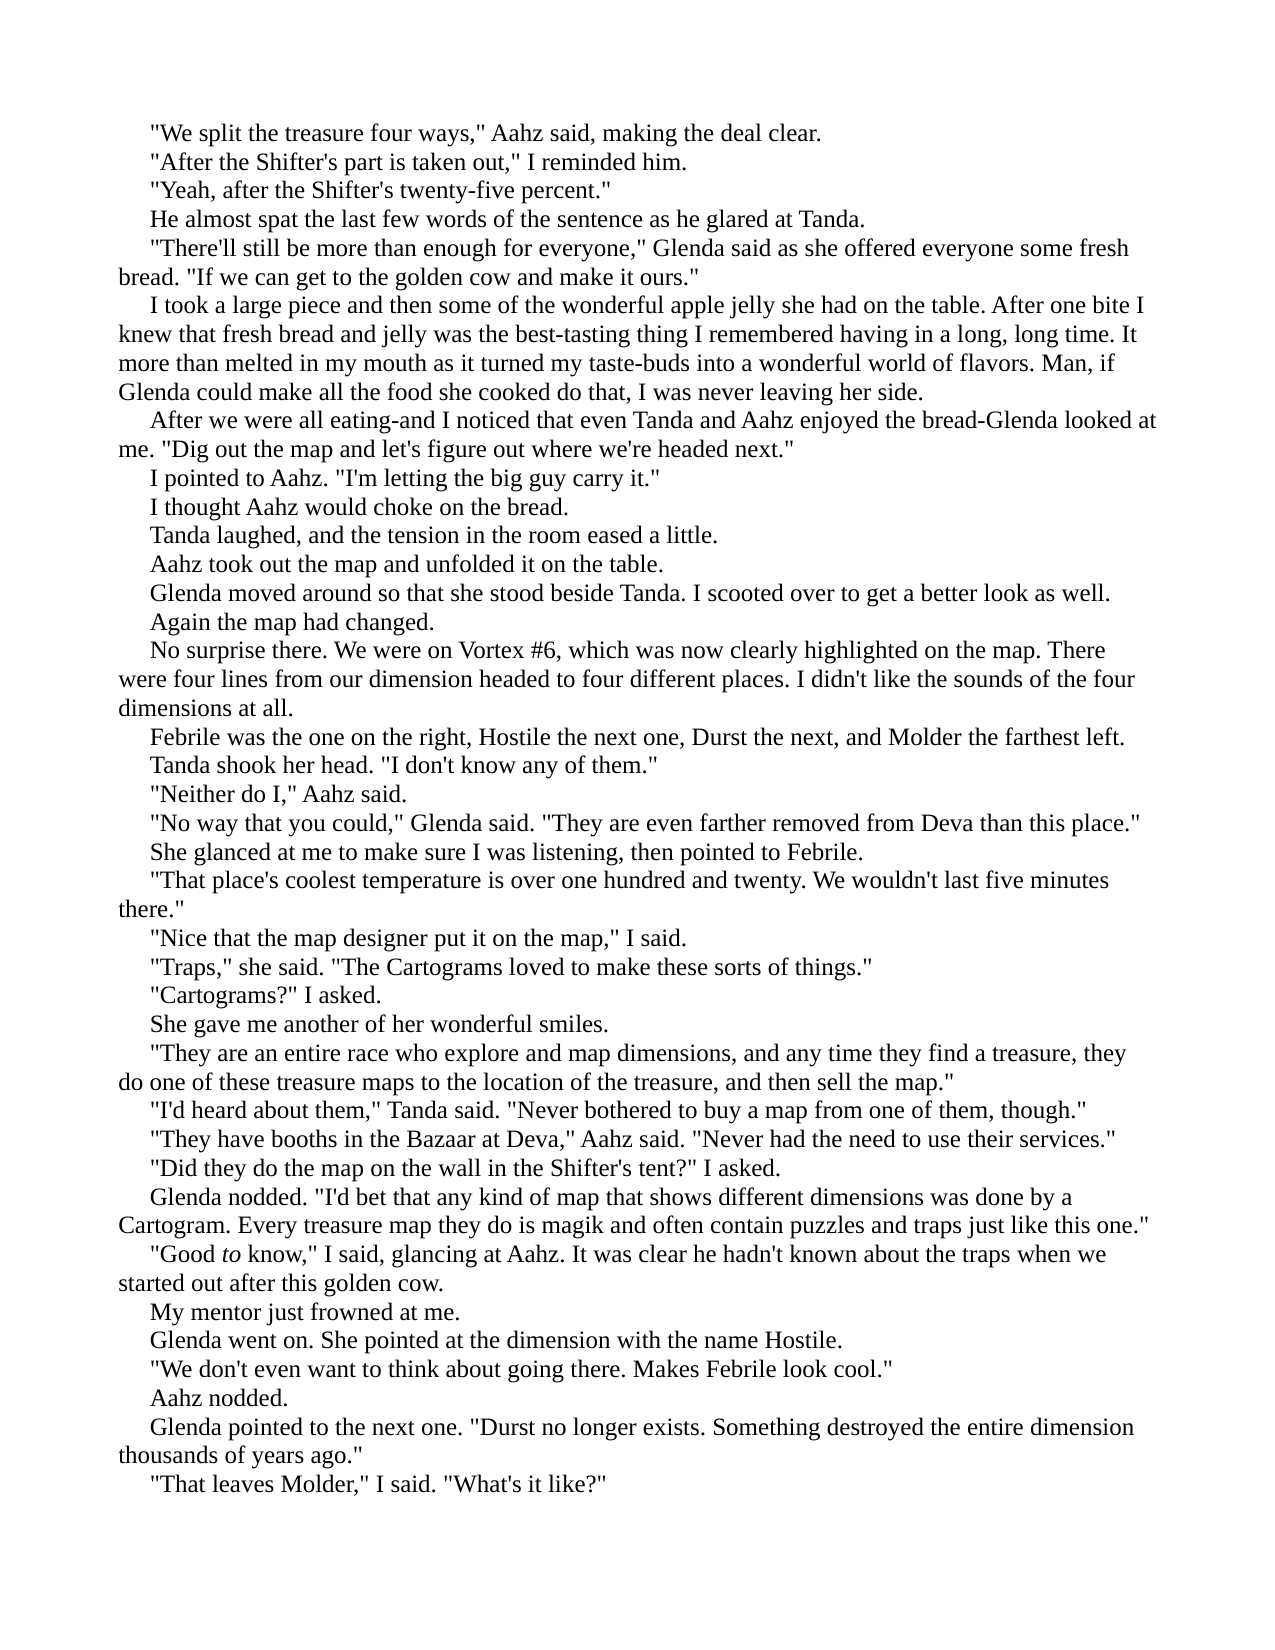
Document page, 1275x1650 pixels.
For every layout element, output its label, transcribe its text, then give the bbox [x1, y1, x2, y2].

text "Neither do I," Aahz said. [118, 779, 1157, 808]
text "They are an entire race who explore and map dimensions, and any time they find a treasure, they do one of these treasure maps to the location of the treasure, and then sell the map." [118, 1038, 1157, 1096]
text "Good to know," I said, glancing at Aahz. It was clear he hadn't known about the traps when we started out after this golden cow. [118, 1239, 1157, 1297]
text Glenda went on. She pointed at the dimension with the name Hostile. [118, 1326, 1157, 1354]
text I pointed to Aahz. "I'm letting the big guy carry it." [118, 463, 1157, 492]
text Glenda nodded. "I'd bet that any kind of map that shows different dimensions was done by a Cartogram. Every treasure map they do is magik and often contain puzzles and traps just like this one." [118, 1182, 1157, 1239]
text "No way that you could," Glenda said. "They are even farther removed from Deva than this place." [118, 808, 1157, 837]
text "They have booths in the Bazaar at Deva," Aahz said. "Never had the need to use their services." [118, 1124, 1157, 1153]
text My mentor just frowned at me. [118, 1297, 1157, 1326]
text Again the map had changed. [118, 607, 1157, 636]
text He almost spat the last few words of the sentence as he glared at Tanda. [118, 204, 1157, 233]
text "Yeah, after the Shifter's twenty-five percent." [118, 176, 1157, 204]
text Tanda laughed, and the tension in the room eased a little. [118, 521, 1157, 549]
text Glenda moved around so that she stood beside Tanda. I scooted over to get a better look as well. [118, 578, 1157, 607]
text Tanda shook her head. "I don't know any of them." [118, 751, 1157, 779]
text "Did they do the map on the wall in the Shifter's tent?" I asked. [118, 1153, 1157, 1182]
text Aahz nodded. [118, 1383, 1157, 1412]
text "Traps," she said. "The Cartograms loved to make these sorts of things." [118, 952, 1157, 981]
text No surprise there. We were on Vortex #6, which was now clearly highlighted on the map. There were four lines from our dimension headed to four different places. I didn't like the sounds of the four dimensions at all. [118, 636, 1157, 722]
text I took a large piece and then some of the wonderful apple jelly she had on the table. After one bite I knew that fresh bread and jelly was the best-tasting thing I remembered having in a long, long time. It more than melted in my mouth as it turned my taste-buds into a wonderful world of flavors. Man, if Glenda could make all the food she cooked do that, I was never leaving her side. [118, 291, 1157, 406]
text Aahz took out the map and unfolded it on the table. [118, 549, 1157, 578]
text "After the Shifter's part is taken out," I reminded him. [118, 147, 1157, 176]
text After we were all eating-and I noticed that even Tanda and Aahz enjoyed the bread-Glenda looked at me. "Dig out the map and let's figure out where we're headed next." [118, 406, 1157, 463]
text I thought Aahz would choke on the bread. [118, 492, 1157, 521]
text "That place's coolest temperature is over one hundred and twenty. We wouldn't last five minutes there." [118, 866, 1157, 923]
text "There'll still be more than enough for everyone," Glenda said as she offered everyone some fresh bread. "If we can get to the golden cow and make it ours." [118, 233, 1157, 291]
text "That leaves Molder," I said. "What's it like?" [118, 1469, 1157, 1498]
text "We don't even want to think about going there. Makes Febrile look cool." [118, 1354, 1157, 1383]
text "Nice that the map designer put it on the map," I said. [118, 923, 1157, 952]
text Glenda pointed to the next one. "Durst no longer exists. Something destroyed the entire dimension thousands of years ago." [118, 1412, 1157, 1469]
text "Cartograms?" I asked. [118, 981, 1157, 1009]
text She gave me another of her wonderful smiles. [118, 1009, 1157, 1038]
text "I'd heard about them," Tanda said. "Never bothered to buy a map from one of them, though." [118, 1096, 1157, 1124]
text "We split the treasure four ways," Aahz said, making the deal clear. [118, 118, 1157, 147]
text She glanced at me to make sure I was listening, then pointed to Febrile. [118, 837, 1157, 866]
text Febrile was the one on the right, Hostile the next one, Durst the next, and Molder the farthest left. [118, 722, 1157, 751]
